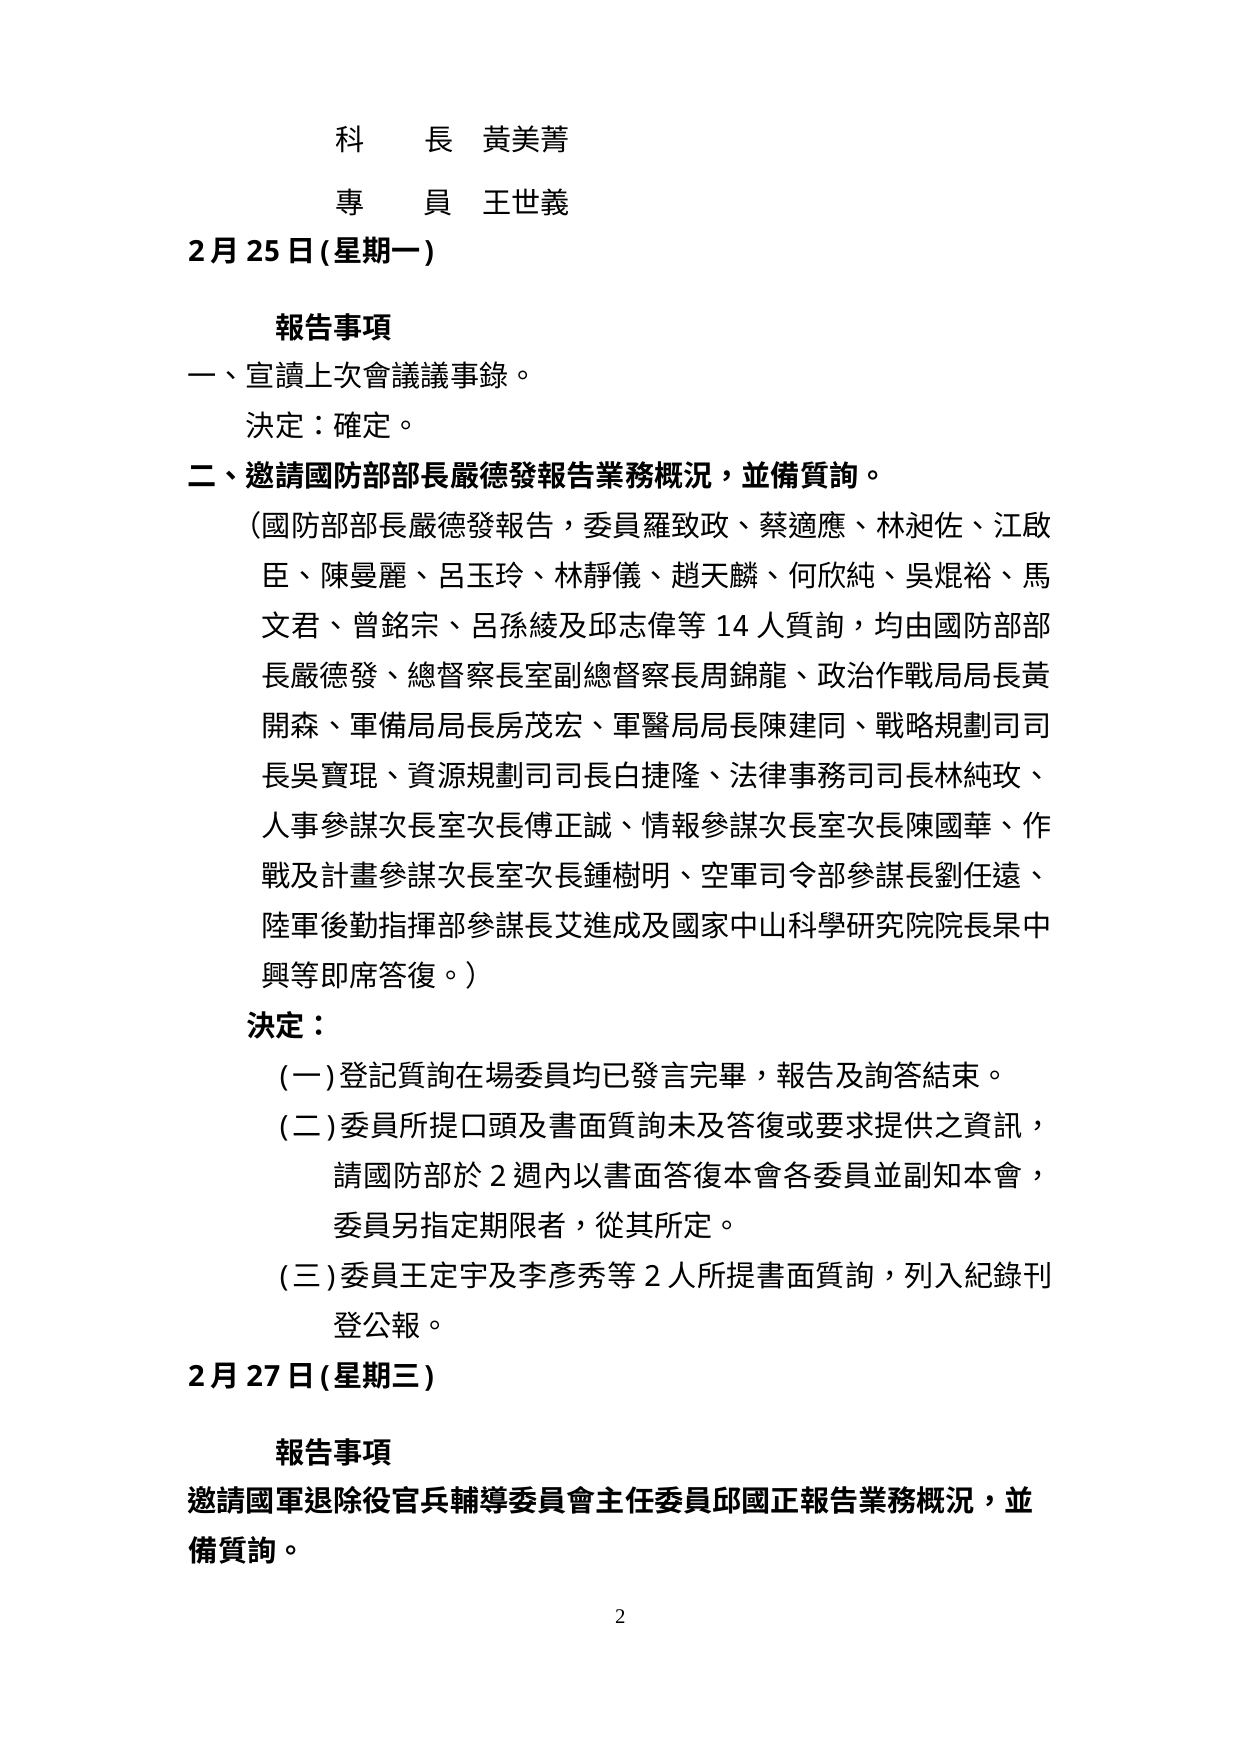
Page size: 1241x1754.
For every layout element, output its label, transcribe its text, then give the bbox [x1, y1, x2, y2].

text (二)委員所提口頭及書面質詢未及答復或要求提供之資訊，請國防部於2週內以書面答復本會各委員並副知本會，委員另指定期限者，從其所定。 [275, 1096, 1053, 1246]
text 決定： [187, 996, 1053, 1046]
text 二、邀請國防部部長嚴德發報告業務概況，並備質詢。 [187, 446, 1053, 496]
text 決定：確定。 [187, 396, 1053, 446]
text (一)登記質詢在場委員均已發言完畢，報告及詢答結束。 [275, 1046, 1053, 1096]
text 科 長 黃美菁 [187, 96, 1053, 159]
text （國防部部長嚴德發報告，委員羅致政、蔡適應、林昶佐、江啟臣、陳曼麗、呂玉玲、林靜儀、趙天麟、何欣純、吳焜裕、馬文君、曾銘宗、呂孫綾及邱志偉等14人質詢，均由國防部部長嚴德發、總督察長室副總督察長周錦龍、政治作戰局局長黃開森、軍備局局長房茂宏、軍醫局局長陳建同、戰略規劃司司長吳寶琨、資源規劃司司長白捷隆、法律事務司司長林純玫、人事參謀次長室次長傅正誠、情報參謀次長室次長陳國華、作戰及計畫參謀次長室次長鍾樹明、空軍司令部參謀長劉任遠、陸軍後勤指揮部參謀長艾進成及國家中山科學研究院院長杲中興等即席答復。） [232, 496, 1053, 996]
text 2月27日(星期三) [187, 1346, 1053, 1396]
text (三)委員王定宇及李彥秀等2人所提書面質詢，列入紀錄刊登公報。 [275, 1246, 1053, 1346]
text 報告事項 [275, 1409, 1053, 1471]
text 邀請國軍退除役官兵輔導委員會主任委員邱國正報告業務概況，並備質詢。 [187, 1471, 1053, 1571]
text 專 員 王世義 [187, 159, 1053, 221]
text 報告事項 [275, 284, 1053, 346]
text 一、宣讀上次會議議事錄。 [187, 346, 1053, 396]
text 2月25日(星期一) [187, 221, 1053, 271]
